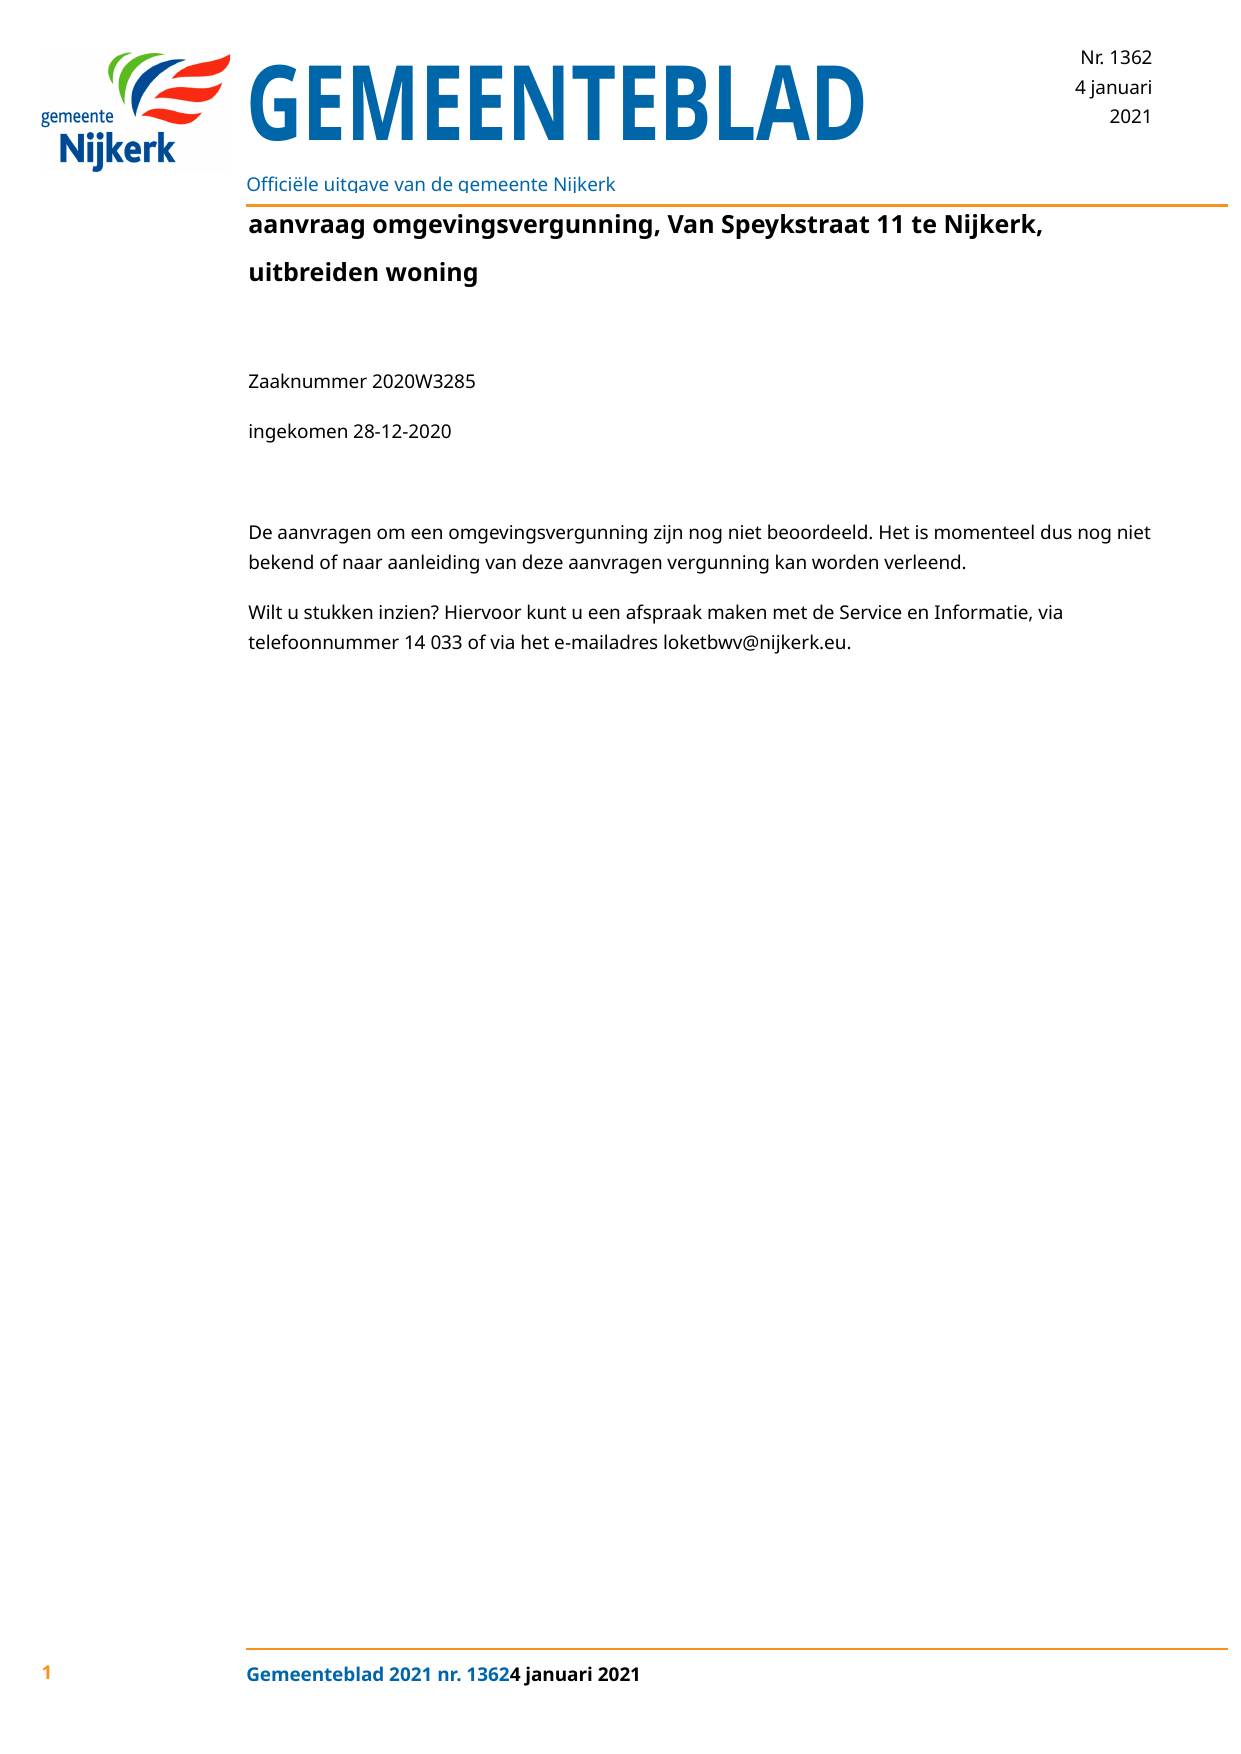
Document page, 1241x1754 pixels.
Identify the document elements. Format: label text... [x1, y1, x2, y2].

text Zaaknummer 2020W3285 [248, 368, 1152, 394]
picture [41, 47, 231, 172]
text ingekomen 28-12-2020 [248, 419, 1152, 444]
text aanvraag omgevingsvergunning, Van Speykstraat 11 te Nijkerk, uitbreiden woning [248, 207, 1152, 288]
text Wilt u stukken inzien? Hiervoor kunt u een afspraak maken met de Service en Informatie, via telefoonnummer 14 033 of via het e-mailadres loketbwv@nijkerk.eu. [248, 599, 1152, 655]
text De aanvragen om een omgevingsvergunning zijn nog niet beoordeeld. Het is momenteel dus nog niet bekend of naar aanleiding van deze aanvragen vergunning kan worden verleend. [248, 519, 1152, 575]
